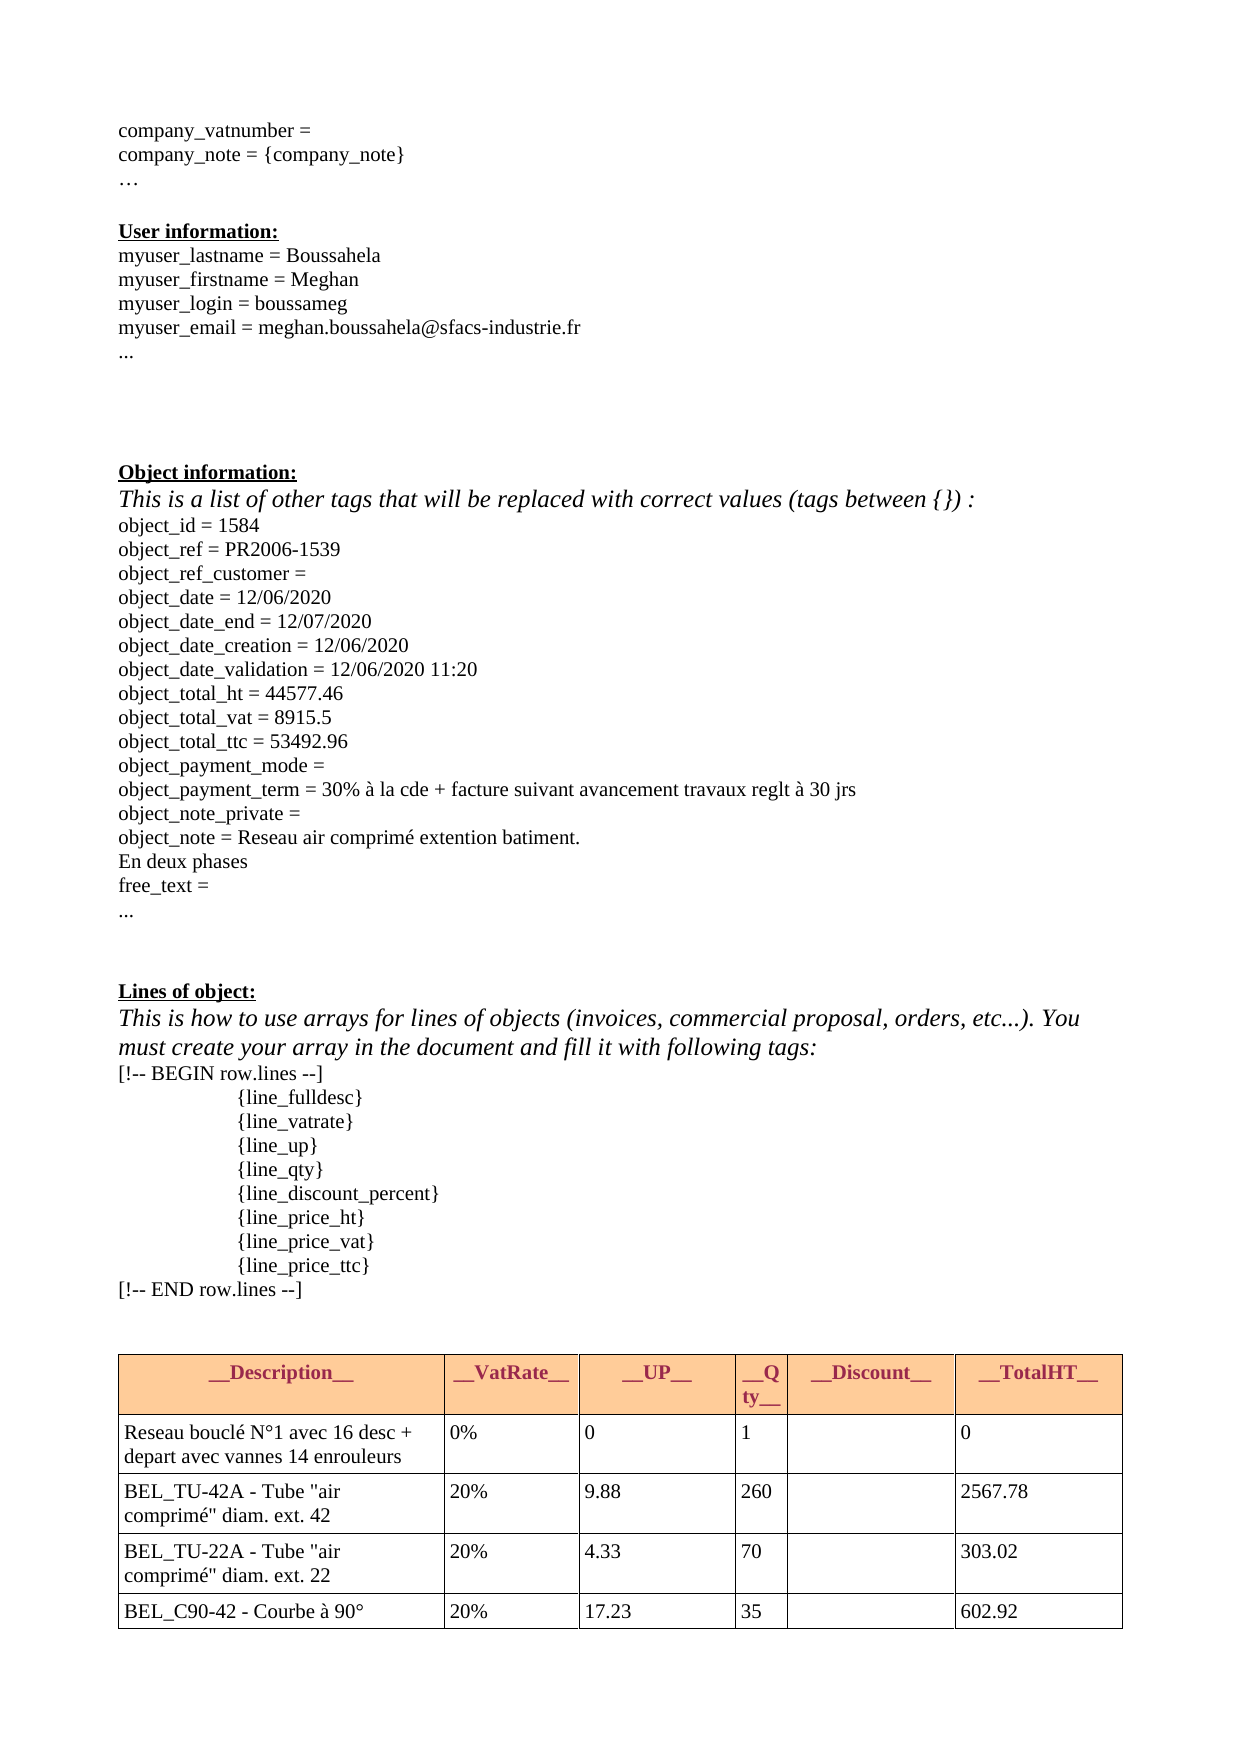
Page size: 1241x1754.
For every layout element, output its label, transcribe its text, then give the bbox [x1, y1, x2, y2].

text {line_up} [118, 1133, 1122, 1157]
table_cell [788, 1594, 954, 1628]
text myuser_email = meghan.boussahela@sfacs-industrie.fr [118, 315, 1122, 339]
text company_note = {company_note} [118, 142, 1122, 166]
text ... [118, 339, 1122, 363]
table_cell 602.92 [956, 1594, 1122, 1628]
table_cell 260 [736, 1474, 787, 1533]
text company_vatnumber = [118, 118, 1122, 142]
text object_date_validation = 12/06/2020 11:20 [118, 657, 1122, 681]
table_cell 4.33 [580, 1534, 735, 1593]
table_cell 0 [956, 1415, 1122, 1473]
text This is how to use arrays for lines of objects (invoices, commercial proposal, orders, etc...). You must create your array in the document and fill it with following tags: [118, 1003, 1122, 1061]
table_cell 0 [580, 1415, 735, 1473]
text {line_price_ttc} [118, 1253, 1122, 1277]
table_cell [788, 1534, 954, 1593]
text {line_qty} [118, 1157, 1122, 1181]
text free_text = [118, 873, 1122, 897]
text object_total_ttc = 53492.96 [118, 729, 1122, 753]
text object_note = Reseau air comprimé extention batiment. En deux phases [118, 825, 1122, 873]
text object_note_private = [118, 801, 1122, 825]
table_cell BEL_TU-42A - Tube "air comprimé" diam. ext. 42 [119, 1474, 444, 1533]
text object_total_vat = 8915.5 [118, 705, 1122, 729]
text myuser_login = boussameg [118, 291, 1122, 315]
table_cell 303.02 [956, 1534, 1122, 1593]
text Lines of object: [118, 979, 1122, 1003]
text User information: [118, 219, 1122, 243]
text object_date_end = 12/07/2020 [118, 609, 1122, 633]
table_header __TotalHT__ [956, 1355, 1122, 1414]
text [!-- BEGIN row.lines --] [118, 1061, 1122, 1085]
text object_date_creation = 12/06/2020 [118, 633, 1122, 657]
table_cell 9.88 [580, 1474, 735, 1533]
table_cell 2567.78 [956, 1474, 1122, 1533]
text [!-- END row.lines --] [118, 1277, 1122, 1301]
text {line_price_vat} [118, 1229, 1122, 1253]
text object_payment_mode = [118, 753, 1122, 777]
text myuser_firstname = Meghan [118, 267, 1122, 291]
table_cell 70 [736, 1534, 787, 1593]
text … [118, 166, 1122, 190]
table_cell BEL_TU-22A - Tube "air comprimé" diam. ext. 22 [119, 1534, 444, 1593]
text object_payment_term = 30% à la cde + facture suivant avancement travaux reglt à 30 jrs [118, 777, 1122, 801]
text ... [118, 897, 1122, 922]
text {line_vatrate} [118, 1109, 1122, 1133]
text {line_fulldesc} [118, 1085, 1122, 1109]
table_header __VatRate__ [445, 1355, 578, 1414]
table_header __Qty__ [736, 1355, 787, 1414]
table_cell 1 [736, 1415, 787, 1473]
table_cell 35 [736, 1594, 787, 1628]
table_header __Discount__ [788, 1355, 954, 1414]
text This is a list of other tags that will be replaced with correct values (tags between {}) : [118, 484, 1122, 512]
table_cell [788, 1415, 954, 1473]
table_cell 0% [445, 1415, 578, 1473]
table_cell 20% [445, 1594, 578, 1628]
table_cell 20% [445, 1534, 578, 1593]
text {line_discount_percent} [118, 1181, 1122, 1205]
text object_ref = PR2006-1539 [118, 537, 1122, 561]
table_cell 20% [445, 1474, 578, 1533]
table_cell Reseau bouclé N°1 avec 16 desc + depart avec vannes 14 enrouleurs [119, 1415, 444, 1473]
table_cell BEL_C90-42 - Courbe à 90° [119, 1594, 444, 1628]
text Object information: [118, 460, 1122, 484]
table_header __UP__ [580, 1355, 735, 1414]
text {line_price_ht} [118, 1205, 1122, 1229]
table_header __Description__ [119, 1355, 444, 1414]
text object_total_ht = 44577.46 [118, 681, 1122, 705]
text object_id = 1584 [118, 512, 1122, 537]
text object_ref_customer = [118, 561, 1122, 585]
text myuser_lastname = Boussahela [118, 243, 1122, 267]
text object_date = 12/06/2020 [118, 585, 1122, 609]
table_cell 17.23 [580, 1594, 735, 1628]
table_cell [788, 1474, 954, 1533]
